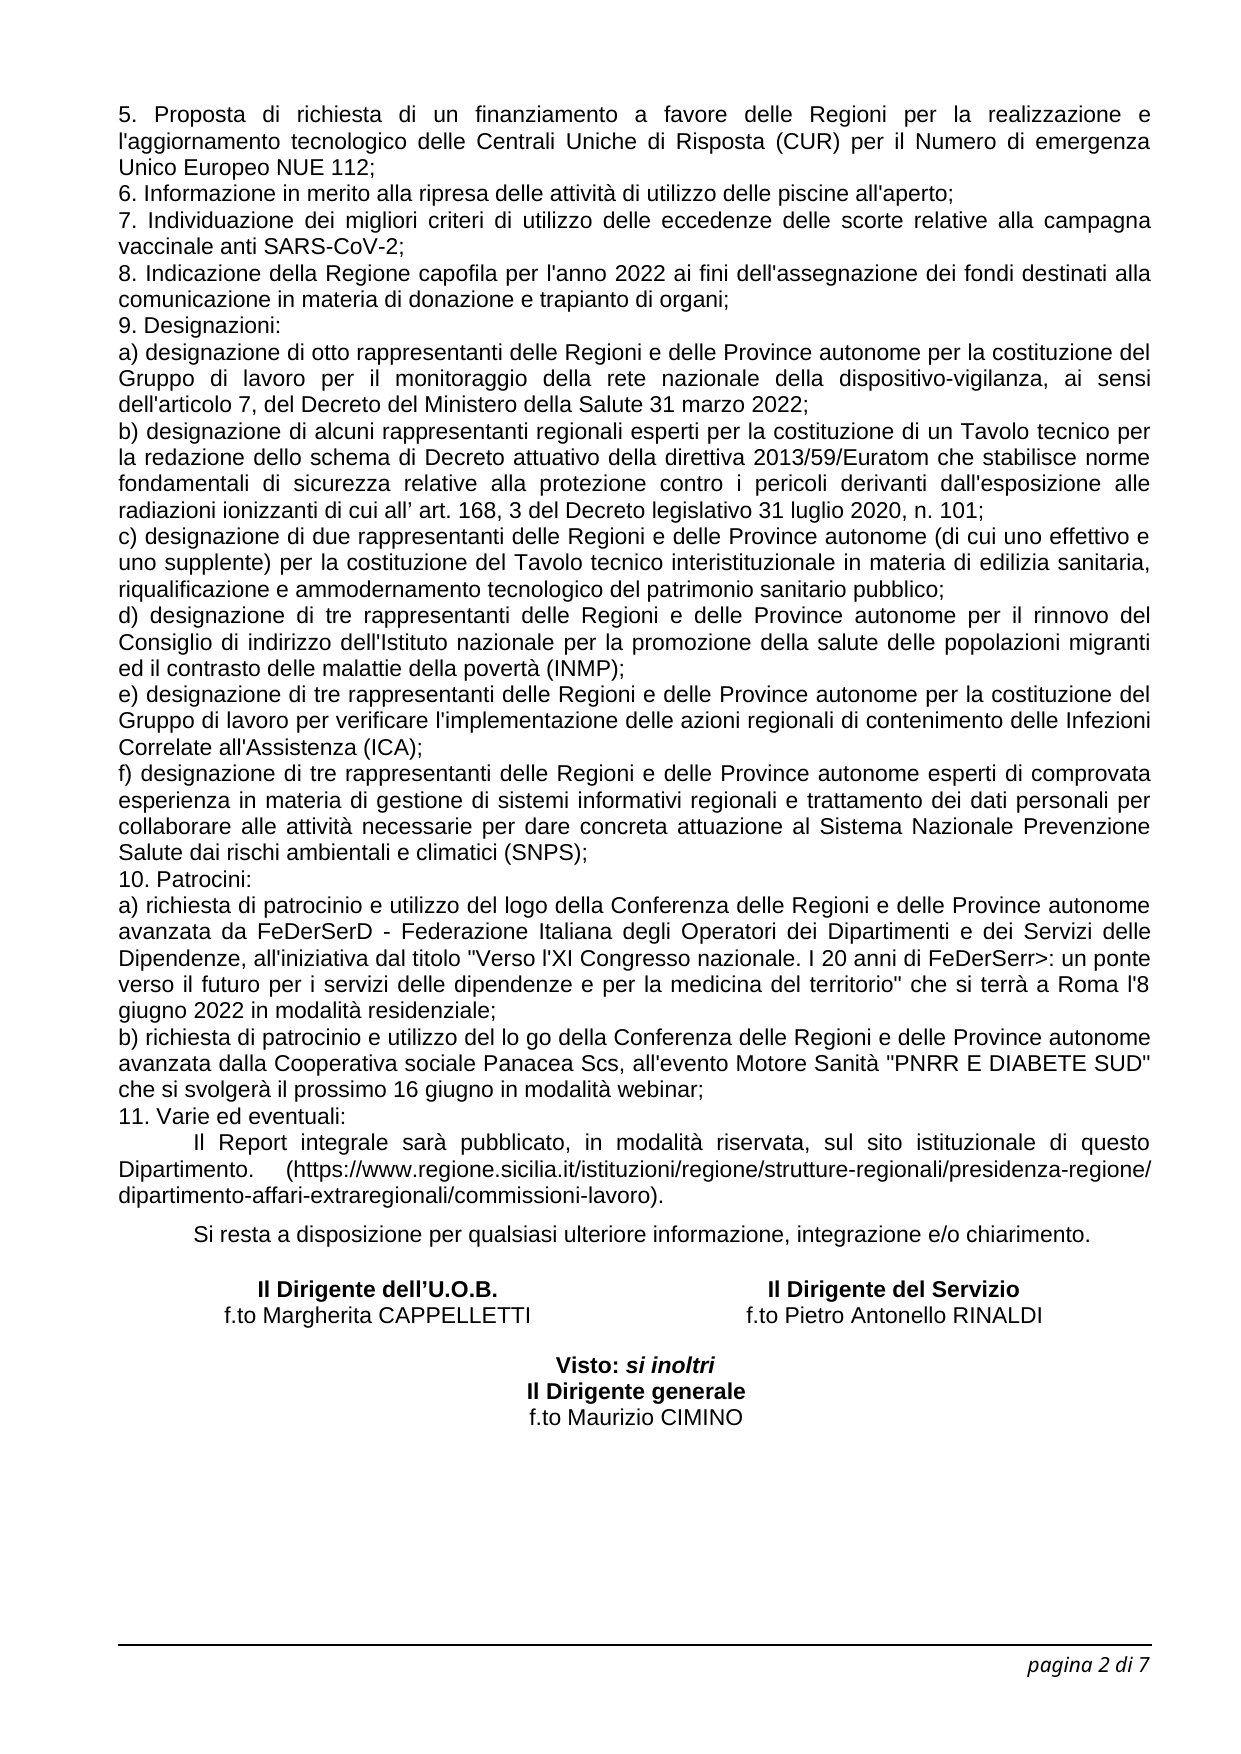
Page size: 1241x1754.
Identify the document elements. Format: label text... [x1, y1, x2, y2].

text a) designazione di otto rappresentanti delle Regioni e delle Province autonome per la costituzione del Gruppo di lavoro per il monitoraggio della rete nazionale della dispositivo-vigilanza, ai sensi dell'articolo 7, del Decreto del Ministero della Salute 31 marzo 2022; [118, 338, 1152, 418]
table_cell Visto: si inoltri Il Dirigente generale f.to Maurizio CIMINO [120, 1341, 1152, 1441]
text a) richiesta di patrocinio e utilizzo del logo della Conferenza delle Regioni e delle Province autonome avanzata da FeDerSerD - Federazione Italiana degli Operatori dei Dipartimenti e dei Servizi delle Dipendenze, all'iniziativa dal titolo "Verso l'XI Congresso nazionale. I 20 anni di FeDerSerr>: un ponte verso il futuro per i servizi delle dipendenze e per la medicina del territorio" che si terrà a Roma l'8 giugno 2022 in modalità residenziale; [118, 892, 1152, 1024]
text f) designazione di tre rappresentanti delle Regioni e delle Province autonome esperti di comprovata esperienza in materia di gestione di sistemi informativi regionali e trattamento dei dati personali per collaborare alle attività necessarie per dare concreta attuazione al Sistema Nazionale Prevenzione Salute dai rischi ambientali e climatici (SNPS); [118, 760, 1152, 866]
text 11. Varie ed eventuali: [118, 1103, 1152, 1129]
text 9. Designazioni: [118, 312, 1152, 338]
text 10. Patrocini: [118, 866, 1152, 892]
text c) designazione di due rappresentanti delle Regioni e delle Province autonome (di cui uno effettivo e uno supplente) per la costituzione del Tavolo tecnico interistituzionale in materia di edilizia sanitaria, riqualificazione e ammodernamento tecnologico del patrimonio sanitario pubblico; [118, 523, 1152, 602]
text b) designazione di alcuni rappresentanti regionali esperti per la costituzione di un Tavolo tecnico per la redazione dello schema di Decreto attuativo della direttiva 2013/59/Euratom che stabilisce norme fondamentali di sicurezza relative alla protezione contro i pericoli derivanti dall'esposizione alle radiazioni ionizzanti di cui all’ art. 168, 3 del Decreto legislativo 31 luglio 2020, n. 101; [118, 418, 1152, 523]
table_header Il Dirigente dell’U.O.B. f.to Margherita CAPPELLETTI [120, 1266, 635, 1339]
text e) designazione di tre rappresentanti delle Regioni e delle Province autonome per la costituzione del Gruppo di lavoro per verificare l'implementazione delle azioni regionali di contenimento delle Infezioni Correlate all'Assistenza (ICA); [118, 681, 1152, 760]
text Si resta a disposizione per qualsiasi ulteriore informazione, integrazione e/o chiarimento. [118, 1221, 1152, 1247]
text 5. Proposta di richiesta di un finanziamento a favore delle Regioni per la realizzazione e l'aggiornamento tecnologico delle Centrali Uniche di Risposta (CUR) per il Numero di emergenza Unico Europeo NUE 112; [118, 101, 1152, 180]
text b) richiesta di patrocinio e utilizzo del lo go della Conferenza delle Regioni e delle Province autonome avanzata dalla Cooperativa sociale Panacea Scs, all'evento Motore Sanità "PNRR E DIABETE SUD" che si svolgerà il prossimo 16 giugno in modalità webinar; [118, 1024, 1152, 1103]
table_header Il Dirigente del Servizio f.to Pietro Antonello RINALDI [637, 1266, 1152, 1339]
text 6. Informazione in merito alla ripresa delle attività di utilizzo delle piscine all'aperto; [118, 180, 1152, 207]
text 7. Individuazione dei migliori criteri di utilizzo delle eccedenze delle scorte relative alla campagna vaccinale anti SARS-CoV-2; [118, 207, 1152, 259]
text 8. Indicazione della Regione capofila per l'anno 2022 ai fini dell'assegnazione dei fondi destinati alla comunicazione in materia di donazione e trapianto di organi; [118, 259, 1152, 312]
text d) designazione di tre rappresentanti delle Regioni e delle Province autonome per il rinnovo del Consiglio di indirizzo dell'Istituto nazionale per la promozione della salute delle popolazioni migranti ed il contrasto delle malattie della povertà (INMP); [118, 602, 1152, 681]
text Il Report integrale sarà pubblicato, in modalità riservata, sul sito istituzionale di questo Dipartimento. (https://www.regione.sicilia.it/istituzioni/regione/strutture-regionali/presidenza-regione/dipartimento-affari-extraregionali/commissioni-lavoro). [118, 1129, 1152, 1208]
